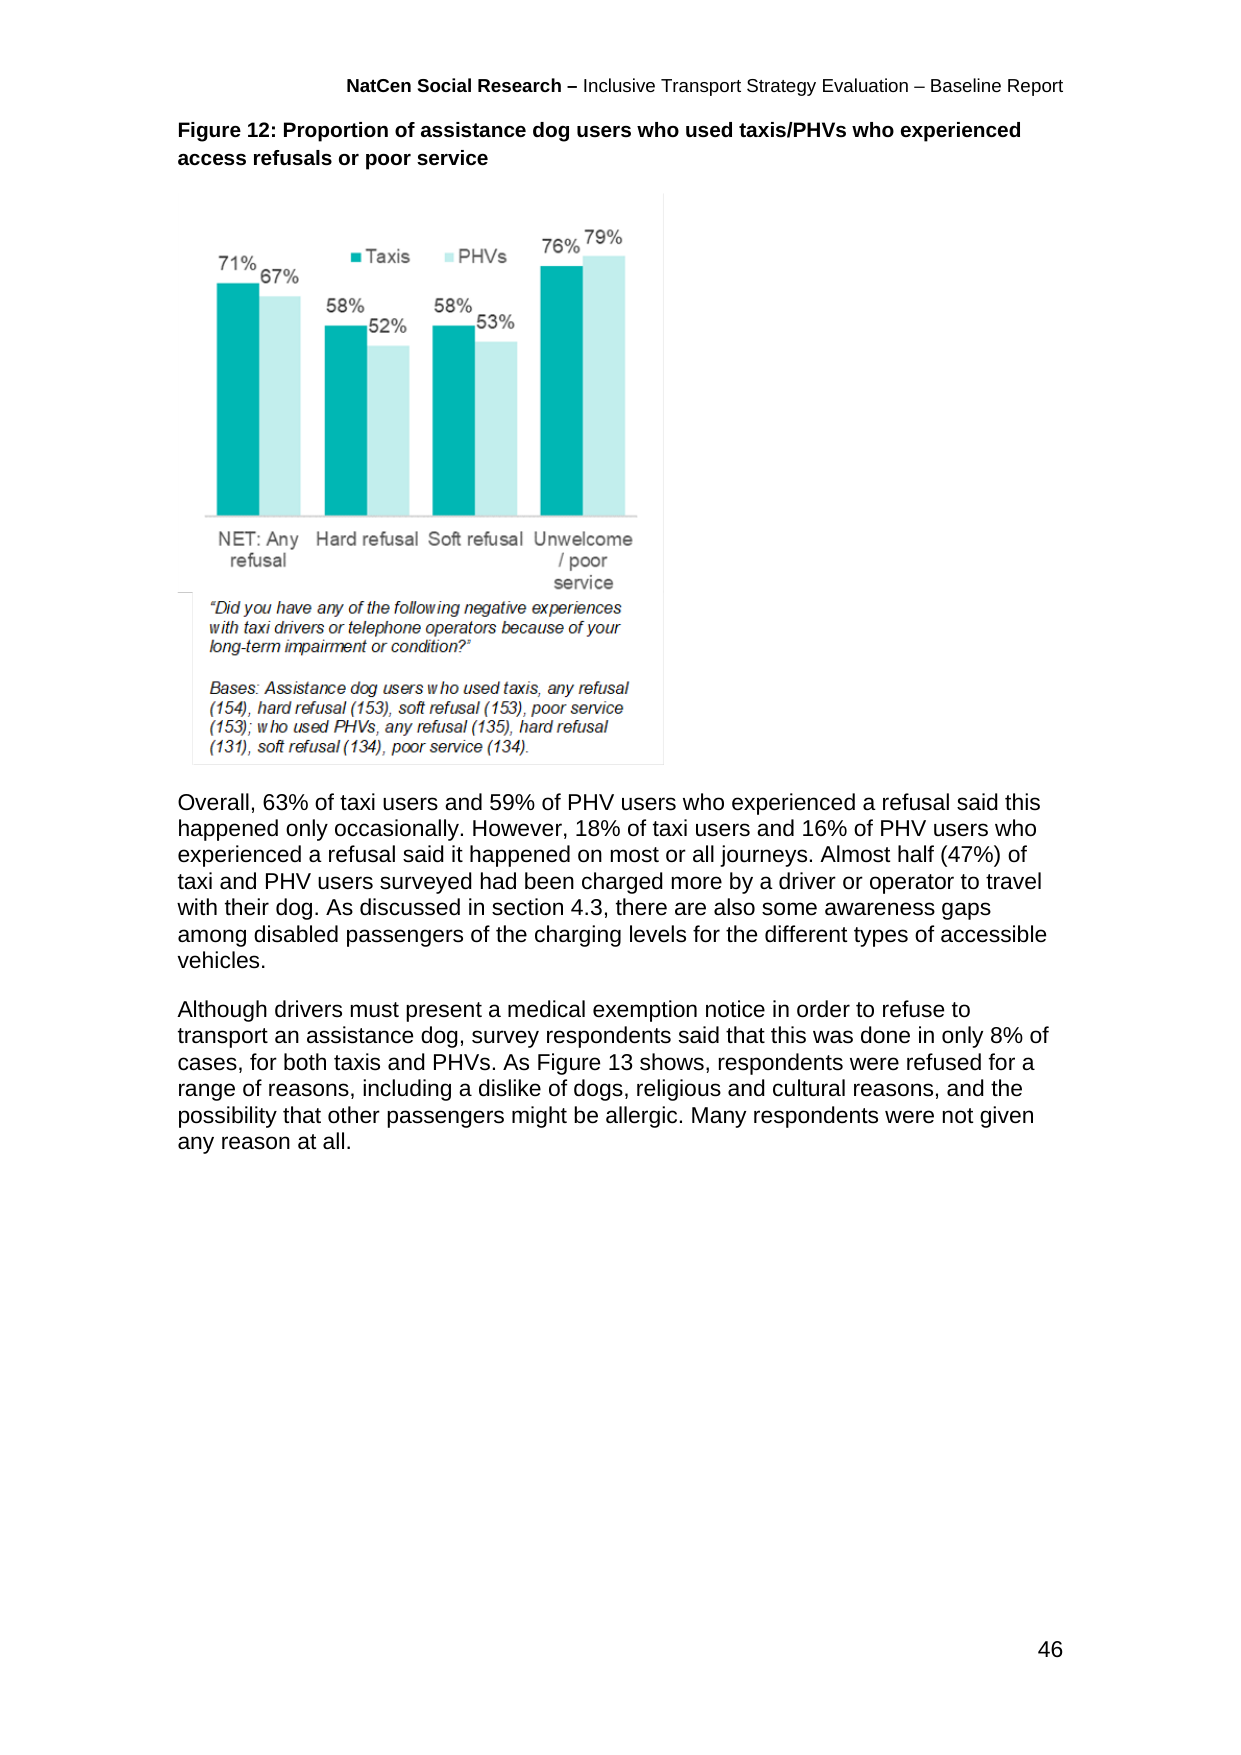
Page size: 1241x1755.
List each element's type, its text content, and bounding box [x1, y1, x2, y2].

text Although drivers must present a medical exemption notice in order to refuse to transport an assistance dog, survey respondents said that this was done in only 8% of cases, for both taxis and PHVs. As Figure 13 shows, respondents were refused for a range of reasons, including a dislike of dogs, religious and cultural reasons, and the possibility that other passengers might be allergic. Many respondents were not given any reason at all. [177, 996, 1063, 1154]
text Overall, 63% of taxi users and 59% of PHV users who experienced a refusal said this happened only occasionally. However, 18% of taxi users and 16% of PHV users who experienced a refusal said it happened on most or all journeys. Almost half (47%) of taxi and PHV users surveyed had been charged more by a driver or operator to travel with their dog. As discussed in section 4.3, there are also some awareness gaps among disabled passengers of the charging levels for the different types of accessible vehicles. [177, 789, 1063, 973]
text Figure 12: Proportion of assistance dog users who used taxis/PHVs who experienced access refusals or poor service [177, 118, 1063, 169]
